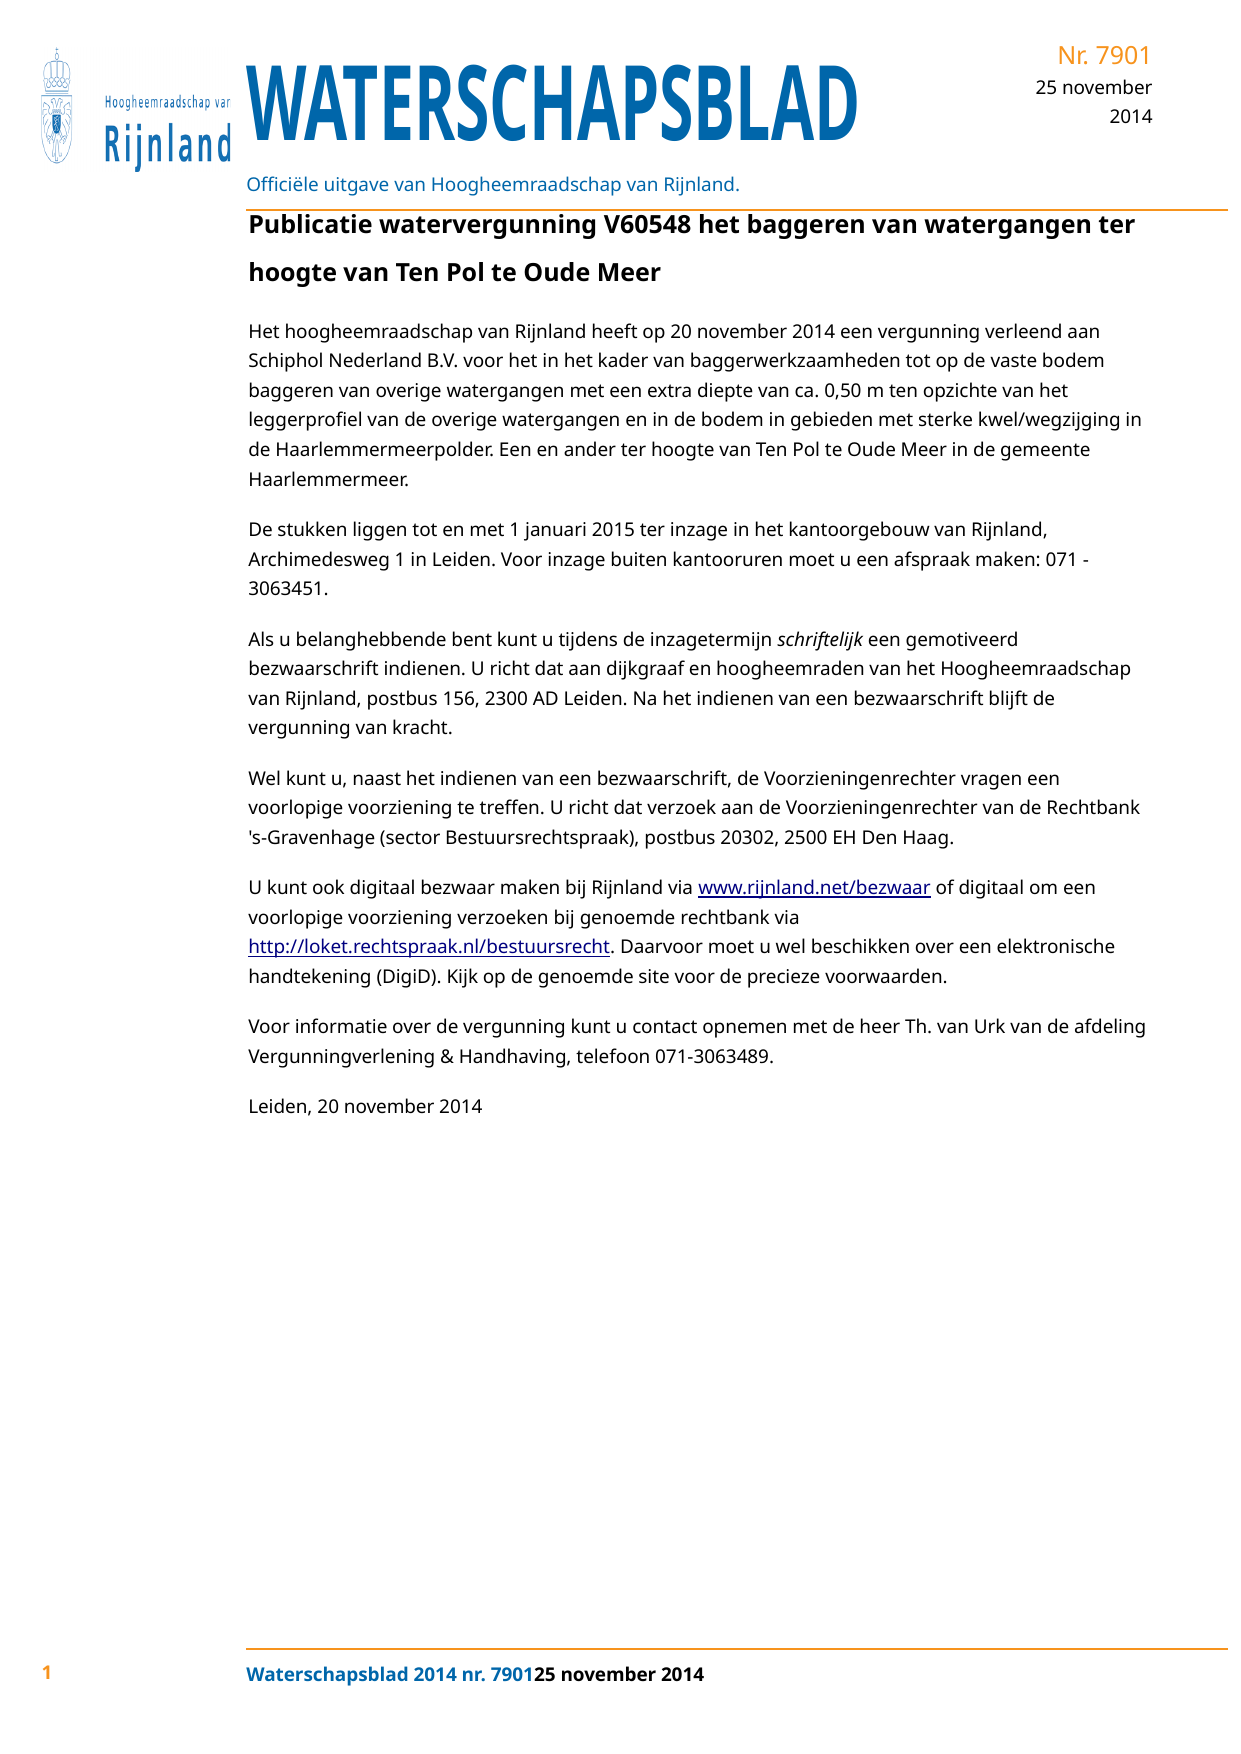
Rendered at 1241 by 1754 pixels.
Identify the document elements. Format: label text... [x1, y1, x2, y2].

text Als u belanghebbende bent kunt u tijdens de inzagetermijn schriftelijk een gemotiveerd bezwaarschrift indienen. U richt dat aan dijkgraaf en hoogheemraden van het Hoogheemraadschap van Rijnland, postbus 156, 2300 AD Leiden. Na het indienen van een bezwaarschrift blijft de vergunning van kracht. [248, 626, 1152, 740]
text Leiden, 20 november 2014 [248, 1094, 1152, 1119]
picture [41, 47, 231, 172]
text U kunt ook digitaal bezwaar maken bij Rijnland via www.rijnland.net/bezwaar of digitaal om een voorlopige voorziening verzoeken bij genoemde rechtbank via http://loket.rechtspraak.nl/bestuursrecht. Daarvoor moet u wel beschikken over een elektronische handtekening (DigiD). Kijk op de genoemde site voor de precieze voorwaarden. [248, 874, 1152, 989]
text Wel kunt u, naast het indienen van een bezwaarschrift, de Voorzieningenrechter vragen een voorlopige voorziening te treffen. U richt dat verzoek aan de Voorzieningenrechter van de Rechtbank 's-Gravenhage (sector Bestuursrechtspraak), postbus 20302, 2500 EH Den Haag. [248, 765, 1152, 850]
text De stukken liggen tot en met 1 januari 2015 ter inzage in het kantoorgebouw van Rijnland, Archimedesweg 1 in Leiden. Voor inzage buiten kantooruren moet u een afspraak maken: 071 - 3063451. [248, 516, 1152, 601]
text Het hoogheemraadschap van Rijnland heeft op 20 november 2014 een vergunning verleend aan Schiphol Nederland B.V. voor het in het kader van baggerwerkzaamheden tot op de vaste bodem baggeren van overige watergangen met een extra diepte van ca. 0,50 m ten opzichte van het leggerprofiel van de overige watergangen en in de bodem in gebieden met sterke kwel/wegzijging in de Haarlemmermeerpolder. Een en ander ter hoogte van Ten Pol te Oude Meer in de gemeente Haarlemmermeer. [248, 318, 1152, 492]
text Publicatie watervergunning V60548 het baggeren van watergangen ter hoogte van Ten Pol te Oude Meer [248, 211, 1152, 288]
text Voor informatie over de vergunning kunt u contact opnemen met de heer Th. van Urk van de afdeling Vergunningverlening & Handhaving, telefoon 071-3063489. [248, 1014, 1152, 1069]
